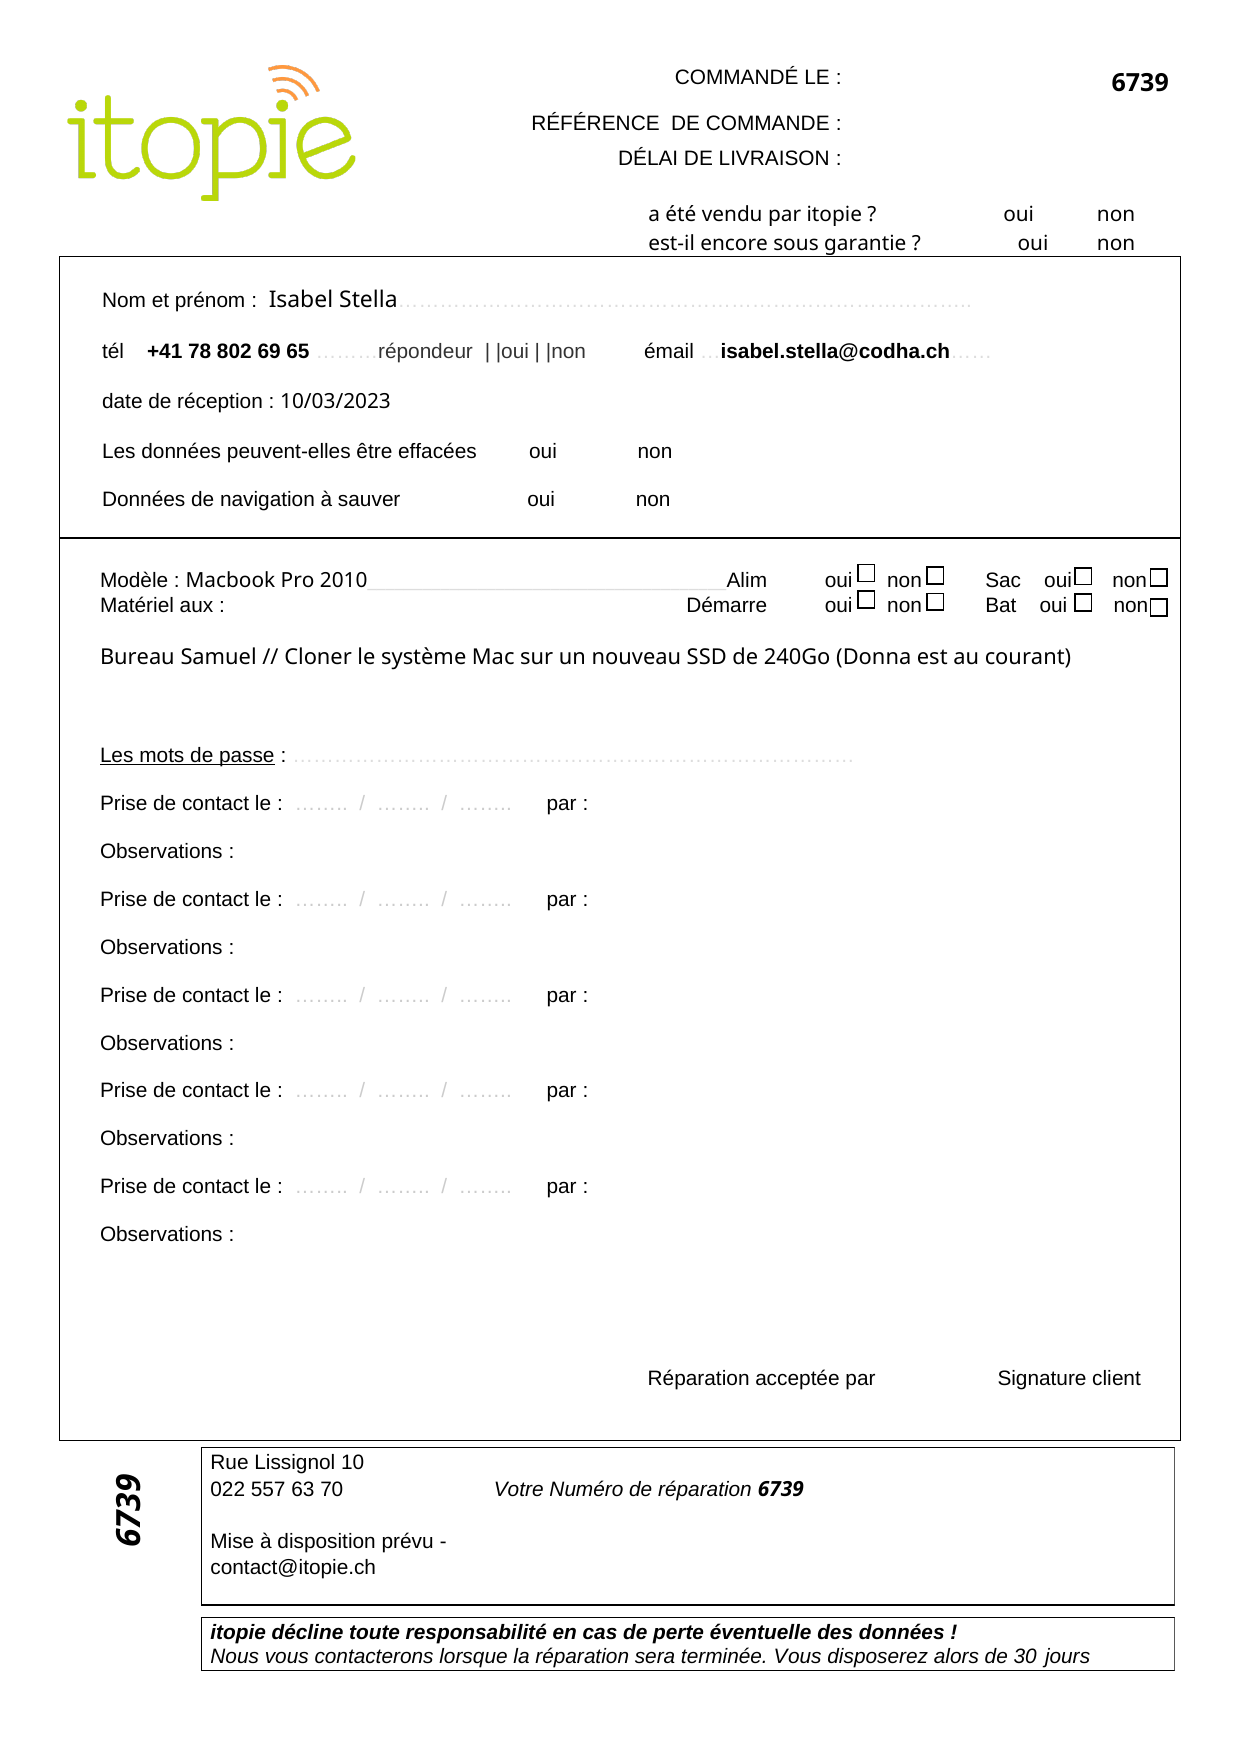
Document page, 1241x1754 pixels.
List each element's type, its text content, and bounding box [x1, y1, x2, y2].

text Observations : [60, 1027, 1180, 1054]
table_cell [847, 105, 1180, 140]
text Matériel aux : Démarre oui non Bat oui non [60, 590, 1180, 617]
table_cell itopie décline toute responsabilité en cas de perte éventuelle des données ! Nous vous contacterons lorsque la réparation sera terminée. Vous disposerez alors de 30 jours [195, 1611, 1180, 1677]
text Prise de contact le : …….. / …….. / …….. par : [60, 979, 1180, 1006]
text tél +41 78 802 69 65 ………répondeur | |oui | |non émail …isabel.stella@codha.ch…… [60, 335, 1180, 362]
text date de réception : 10/03/2023 [60, 383, 1180, 415]
text Prise de contact le : …….. / …….. / …….. par : [60, 788, 1180, 815]
table_header COMMANDÉ LE : [490, 59, 847, 104]
table_header 6739 [847, 59, 1180, 104]
text Les données peuvent-elles être effacées oui non [60, 436, 1180, 463]
text Prise de contact le : …….. / …….. / …….. par : [60, 1075, 1180, 1102]
text Nom et prénom : Isabel Stella……………………………………………………………………….. [60, 280, 1180, 314]
table_header 6739 [59, 1441, 195, 1677]
text Données de navigation à sauver oui non [60, 484, 1180, 511]
table_cell DÉLAI DE LIVRAISON : [490, 140, 847, 175]
text a été vendu par itopie ? oui non [59, 199, 1181, 228]
text Observations : [60, 1219, 1180, 1246]
text Réparation acceptée par Signature client [60, 1363, 1180, 1390]
text Observations : [60, 931, 1180, 958]
text Prise de contact le : …….. / …….. / …….. par : [60, 883, 1180, 911]
table_cell [847, 140, 1180, 175]
table_cell RÉFÉRENCE DE COMMANDE : [490, 105, 847, 140]
text Prise de contact le : …….. / …….. / …….. par : [60, 1171, 1180, 1198]
text Bureau Samuel // Cloner le système Mac sur un nouveau SSD de 240Go (Donna est au courant) [60, 638, 1180, 671]
text Modèle : Macbook Pro 2010 Alim oui non Sac oui non [948, 562, 1180, 590]
text Observations : [60, 836, 1180, 863]
text Les mots de passe : ……………………………………………………………………… [60, 740, 1180, 767]
text Modèle : Macbook Pro 2010 Alim oui non Sac oui non [60, 562, 856, 590]
table_header Rue Lissignol 10 022 557 63 70 Votre Numéro de réparation 6739 Mise à disposition prévu - contact@itopie.ch [195, 1441, 1180, 1611]
text Modèle : Macbook Pro 2010 Alim oui non Sac oui non [879, 562, 925, 590]
text Observations : [60, 1123, 1180, 1150]
picture [67, 65, 356, 201]
text est-il encore sous garantie ? oui non [59, 228, 1181, 256]
